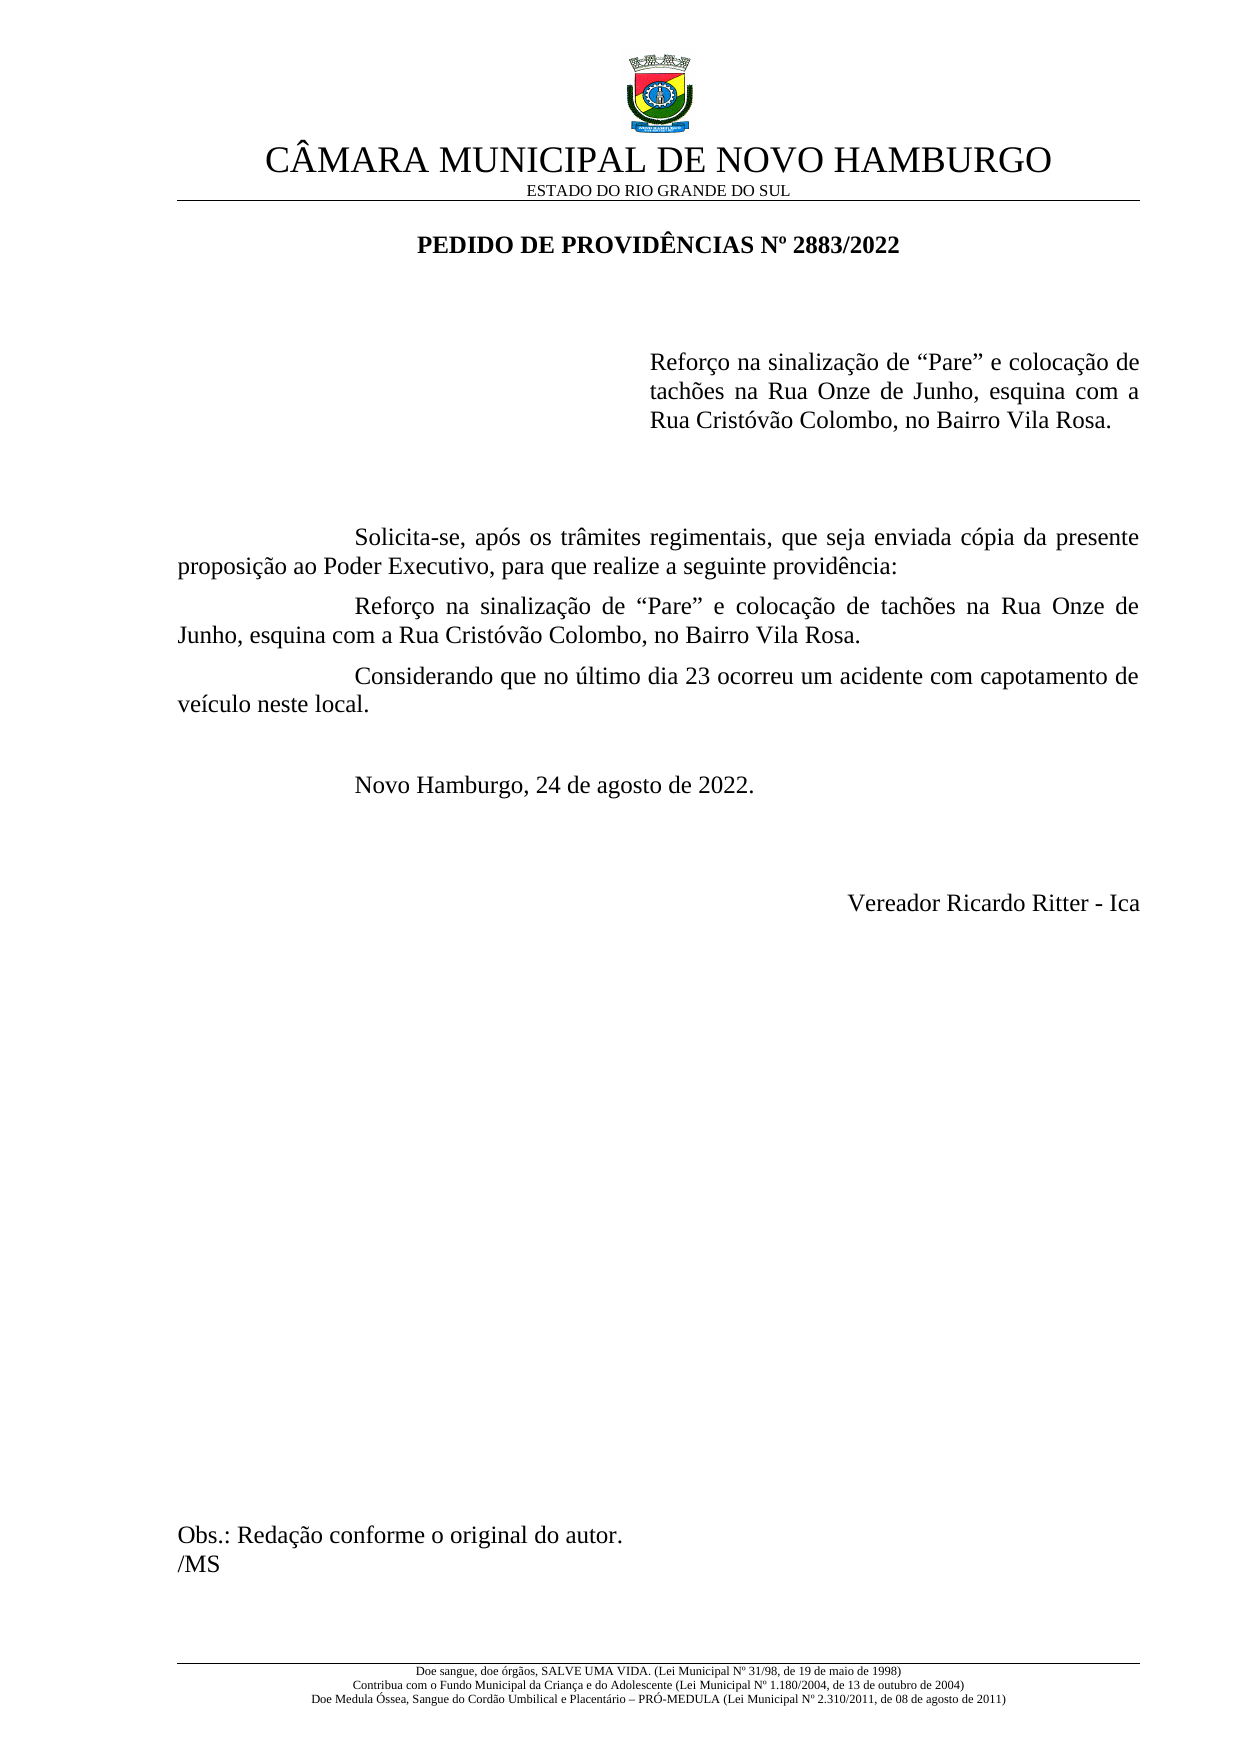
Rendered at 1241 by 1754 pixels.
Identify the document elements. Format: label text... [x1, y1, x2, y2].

text /MS [177, 1549, 1140, 1578]
text Reforço na sinalização de “Pare” e colocação de tachões na Rua Onze de Junho, esquina com a Rua Cristóvão Colombo, no Bairro Vila Rosa. [649, 347, 1140, 434]
text Considerando que no último dia 23 ocorreu um acidente com capotamento de veículo neste local. [177, 661, 1140, 718]
text Novo Hamburgo, 24 de agosto de 2022. [177, 771, 1140, 799]
text Reforço na sinalização de “Pare” e colocação de tachões na Rua Onze de Junho, esquina com a Rua Cristóvão Colombo, no Bairro Vila Rosa. [177, 591, 1140, 649]
text Vereador Ricardo Ritter - Ica [649, 888, 1140, 917]
text Obs.: Redação conforme o original do autor. [177, 1520, 1140, 1549]
text PEDIDO DE PROVIDÊNCIAS Nº 2883/2022 [177, 230, 1140, 259]
text Solicita-se, após os trâmites regimentais, que seja enviada cópia da presente proposição ao Poder Executivo, para que realize a seguinte providência: [177, 522, 1140, 580]
picture [621, 48, 696, 137]
